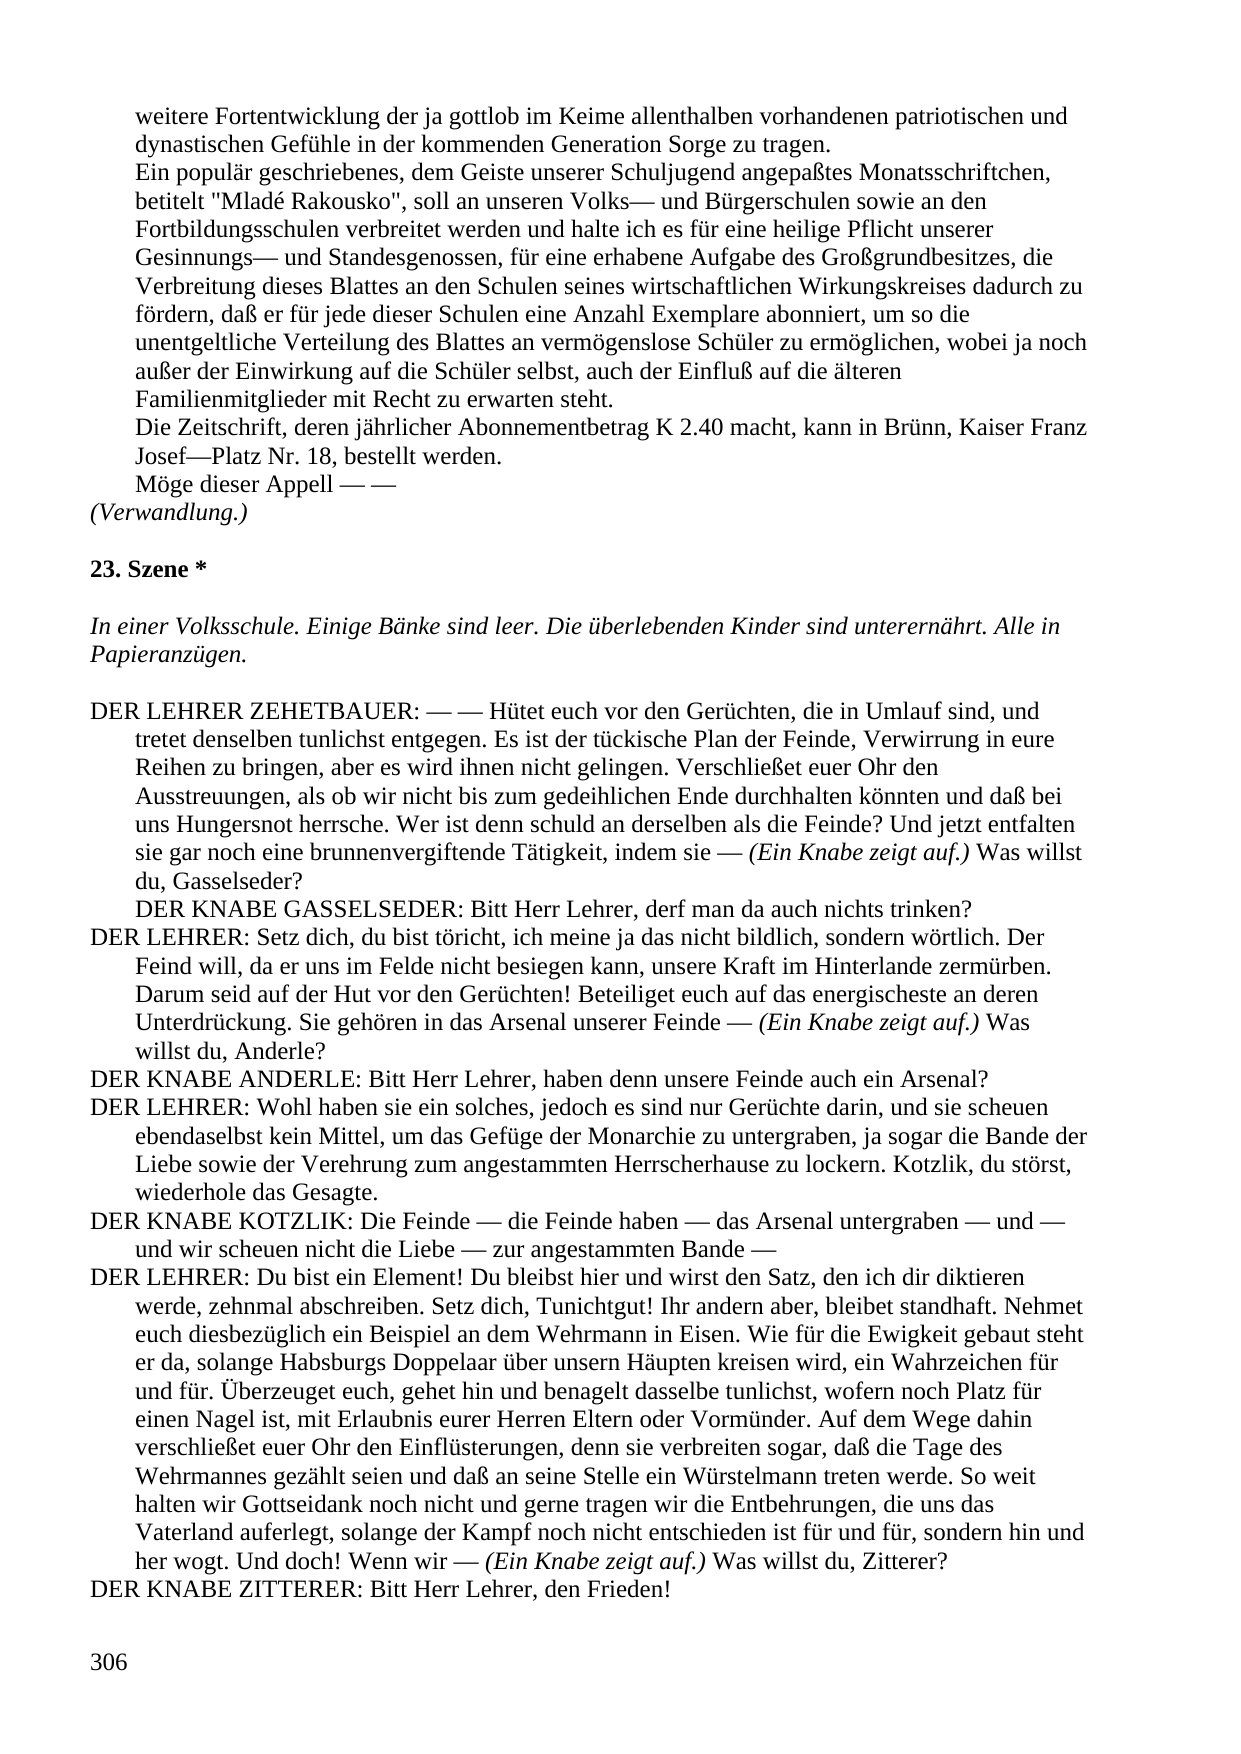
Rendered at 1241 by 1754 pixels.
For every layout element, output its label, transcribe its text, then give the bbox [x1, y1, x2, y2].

text DER KNABE ZITTERER: Bitt Herr Lehrer, den Frieden! [90, 1574, 1091, 1603]
text DER LEHRER: Wohl haben sie ein solches, jedoch es sind nur Gerüchte darin, und sie scheuen ebendaselbst kein Mittel, um das Gefüge der Monarchie zu untergraben, ja sogar die Bande der Liebe sowie der Verehrung zum angestammten Herrscherhause zu lockern. Kotzlik, du störst, wiederhole das Gesagte. [90, 1093, 1091, 1206]
text 23. Szene * [90, 554, 1091, 583]
text DER KNABE ANDERLE: Bitt Herr Lehrer, haben denn unsere Feinde auch ein Arsenal? [90, 1064, 1091, 1093]
text In einer Volksschule. Einige Bänke sind leer. Die überlebenden Kinder sind unterernährt. Alle in Papieranzügen. [90, 611, 1091, 668]
text DER LEHRER: Du bist ein Element! Du bleibst hier und wirst den Satz, den ich dir diktieren werde, zehnmal abschreiben. Setz dich, Tunichtgut! Ihr andern aber, bleibet standhaft. Nehmet euch diesbezüglich ein Beispiel an dem Wehrmann in Eisen. Wie für die Ewigkeit gebaut steht er da, solange Habsburgs Doppelaar über unsern Häupten kreisen wird, ein Wahrzeichen für und für. Überzeuget euch, gehet hin und benagelt dasselbe tunlichst, wofern noch Platz für einen Nagel ist, mit Erlaubnis eurer Herren Eltern oder Vormünder. Auf dem Wege dahin verschließet euer Ohr den Einflüsterungen, denn sie verbreiten sogar, daß die Tage des Wehrmannes gezählt seien und daß an seine Stelle ein Würstelmann treten werde. So weit halten wir Gottseidank noch nicht und gerne tragen wir die Entbehrungen, die uns das Vaterland auferlegt, solange der Kampf noch nicht entschieden ist für und für, sondern hin und her wogt. Und doch! Wenn wir — (Ein Knabe zeigt auf.) Was willst du, Zitterer? [90, 1263, 1091, 1574]
text (Verwandlung.) [90, 498, 1091, 526]
text DER KNABE KOTZLIK: Die Feinde — die Feinde haben — das Arsenal untergraben — und — und wir scheuen nicht die Liebe — zur angestammten Bande — [90, 1206, 1091, 1263]
text weitere Fortentwicklung der ja gottlob im Keime allenthalben vorhandenen patriotischen und dynastischen Gefühle in der kommenden Generation Sorge zu tragen. Ein populär geschriebenes, dem Geiste unserer Schuljugend angepaßtes Monatsschriftchen, betitelt "Mladé Rakousko", soll an unseren Volks— und Bürgerschulen sowie an den Fortbildungsschulen verbreitet werden und halte ich es für eine heilige Pflicht unserer Gesinnungs— und Standesgenossen, für eine erhabene Aufgabe des Großgrundbesitzes, die Verbreitung dieses Blattes an den Schulen seines wirtschaftlichen Wirkungskreises dadurch zu fördern, daß er für jede dieser Schulen eine Anzahl Exemplare abonniert, um so die unentgeltliche Verteilung des Blattes an vermögenslose Schüler zu ermöglichen, wobei ja noch außer der Einwirkung auf die Schüler selbst, auch der Einfluß auf die älteren Familienmitglieder mit Recht zu erwarten steht. Die Zeitschrift, deren jährlicher Abonnementbetrag K 2.40 macht, kann in Brünn, Kaiser Franz Josef—Platz Nr. 18, bestellt werden. Möge dieser Appell — — [90, 75, 1091, 498]
text DER LEHRER: Setz dich, du bist töricht, ich meine ja das nicht bildlich, sondern wörtlich. Der Feind will, da er uns im Felde nicht besiegen kann, unsere Kraft im Hinterlande zermürben. Darum seid auf der Hut vor den Gerüchten! Beteiliget euch auf das energischeste an deren Unterdrückung. Sie gehören in das Arsenal unserer Feinde — (Ein Knabe zeigt auf.) Was willst du, Anderle? [90, 923, 1091, 1064]
text DER LEHRER ZEHETBAUER: — — Hütet euch vor den Gerüchten, die in Umlauf sind, und tretet denselben tunlichst entgegen. Es ist der tückische Plan der Feinde, Verwirrung in eure Reihen zu bringen, aber es wird ihnen nicht gelingen. Verschließet euer Ohr den Ausstreuungen, als ob wir nicht bis zum gedeihlichen Ende durchhalten könnten und daß bei uns Hungersnot herrsche. Wer ist denn schuld an derselben als die Feinde? Und jetzt entfalten sie gar noch eine brunnenvergiftende Tätigkeit, indem sie — (Ein Knabe zeigt auf.) Was willst du, Gasselseder? DER KNABE GASSELSEDER: Bitt Herr Lehrer, derf man da auch nichts trinken? [90, 696, 1091, 923]
